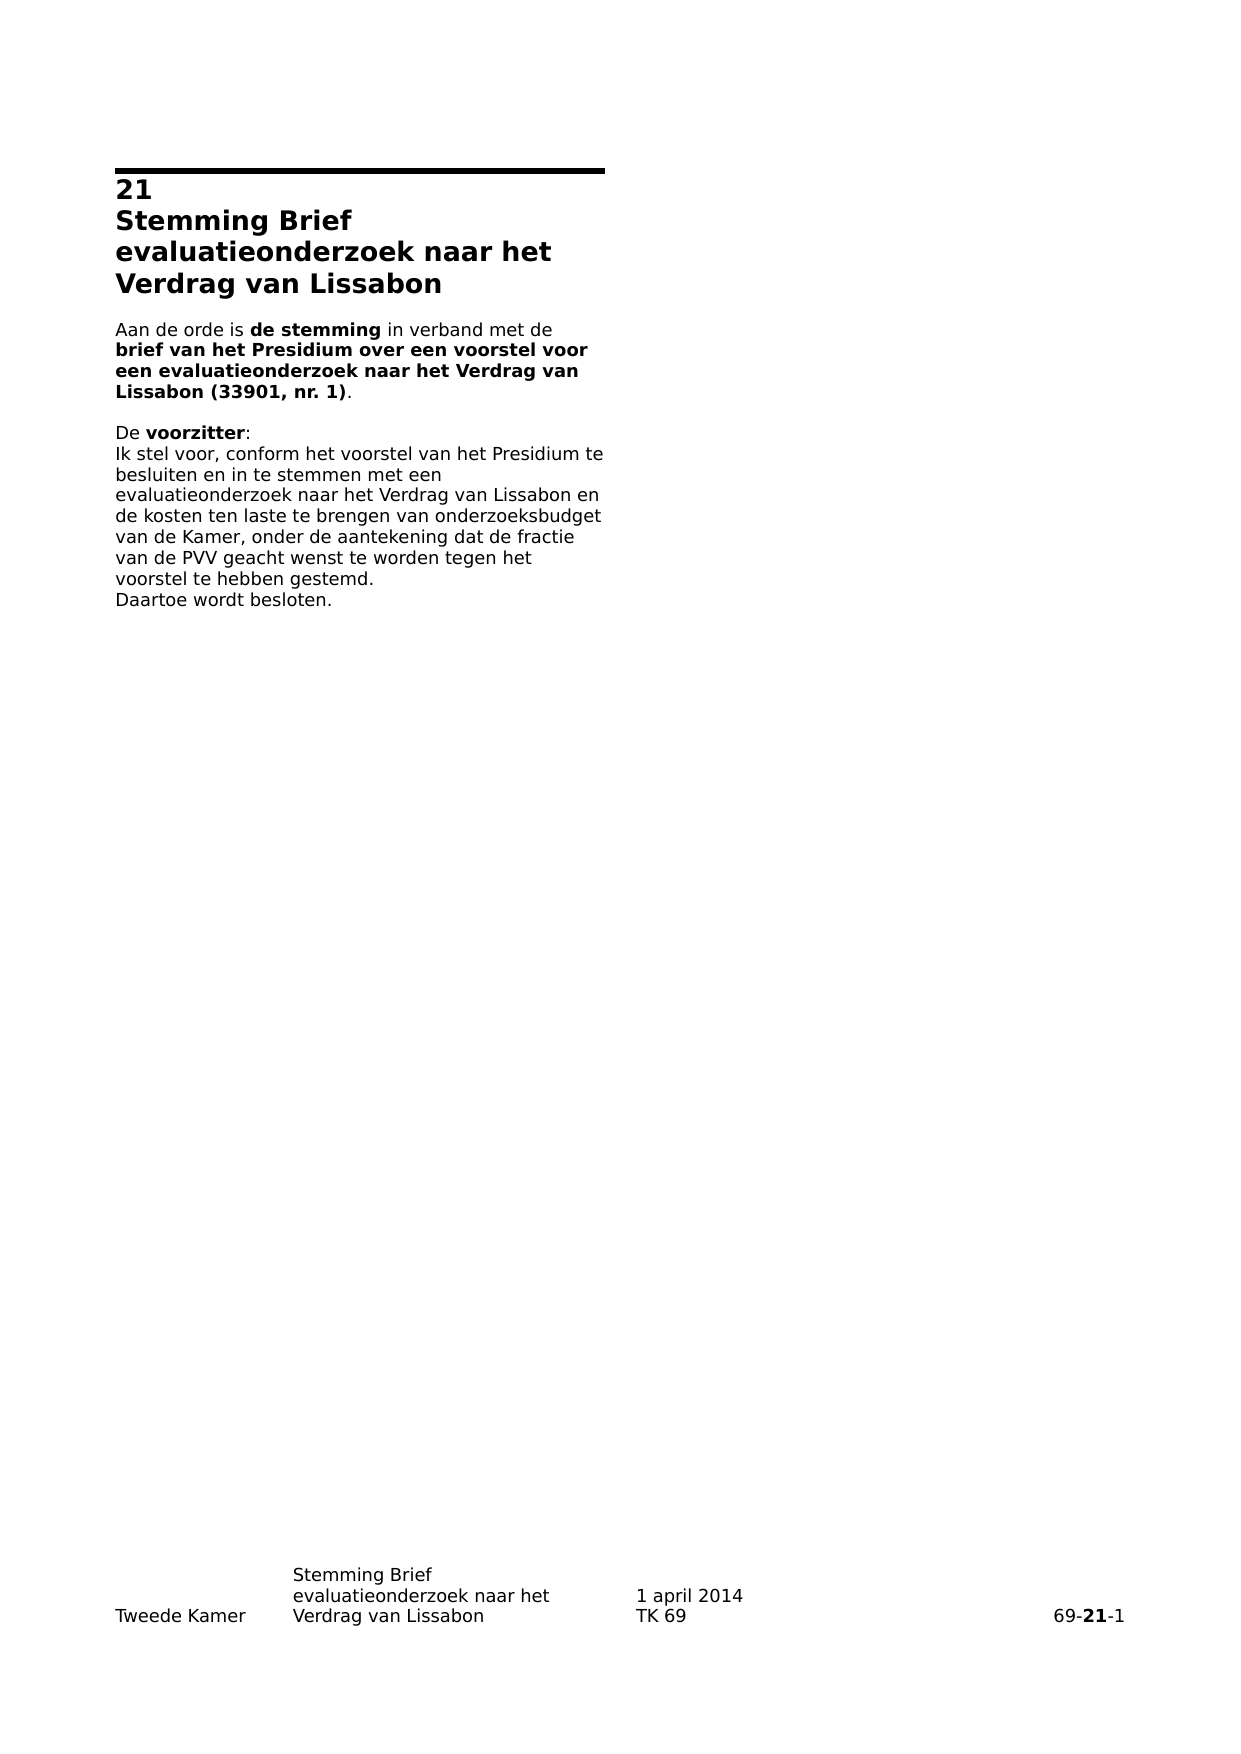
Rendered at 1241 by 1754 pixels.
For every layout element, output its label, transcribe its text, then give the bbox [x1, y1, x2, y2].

title 21 Stemming Brief evaluatieonderzoek naar het Verdrag van Lissabon [115, 174, 605, 299]
text Daartoe wordt besloten. [115, 589, 605, 610]
text Ik stel voor, conform het voorstel van het Presidium te besluiten en in te stemmen met een evaluatieonderzoek naar het Verdrag van Lissabon en de kosten ten laste te brengen van onderzoeksbudget van de Kamer, onder de aantekening dat de fractie van de PVV geacht wenst te worden tegen het voorstel te hebben gestemd. [115, 443, 605, 589]
text De voorzitter: [115, 423, 605, 443]
text Aan de orde is de stemming in verband met de brief van het Presidium over een voorstel voor een evaluatieonderzoek naar het Verdrag van Lissabon (33901, nr. 1). [115, 319, 605, 403]
